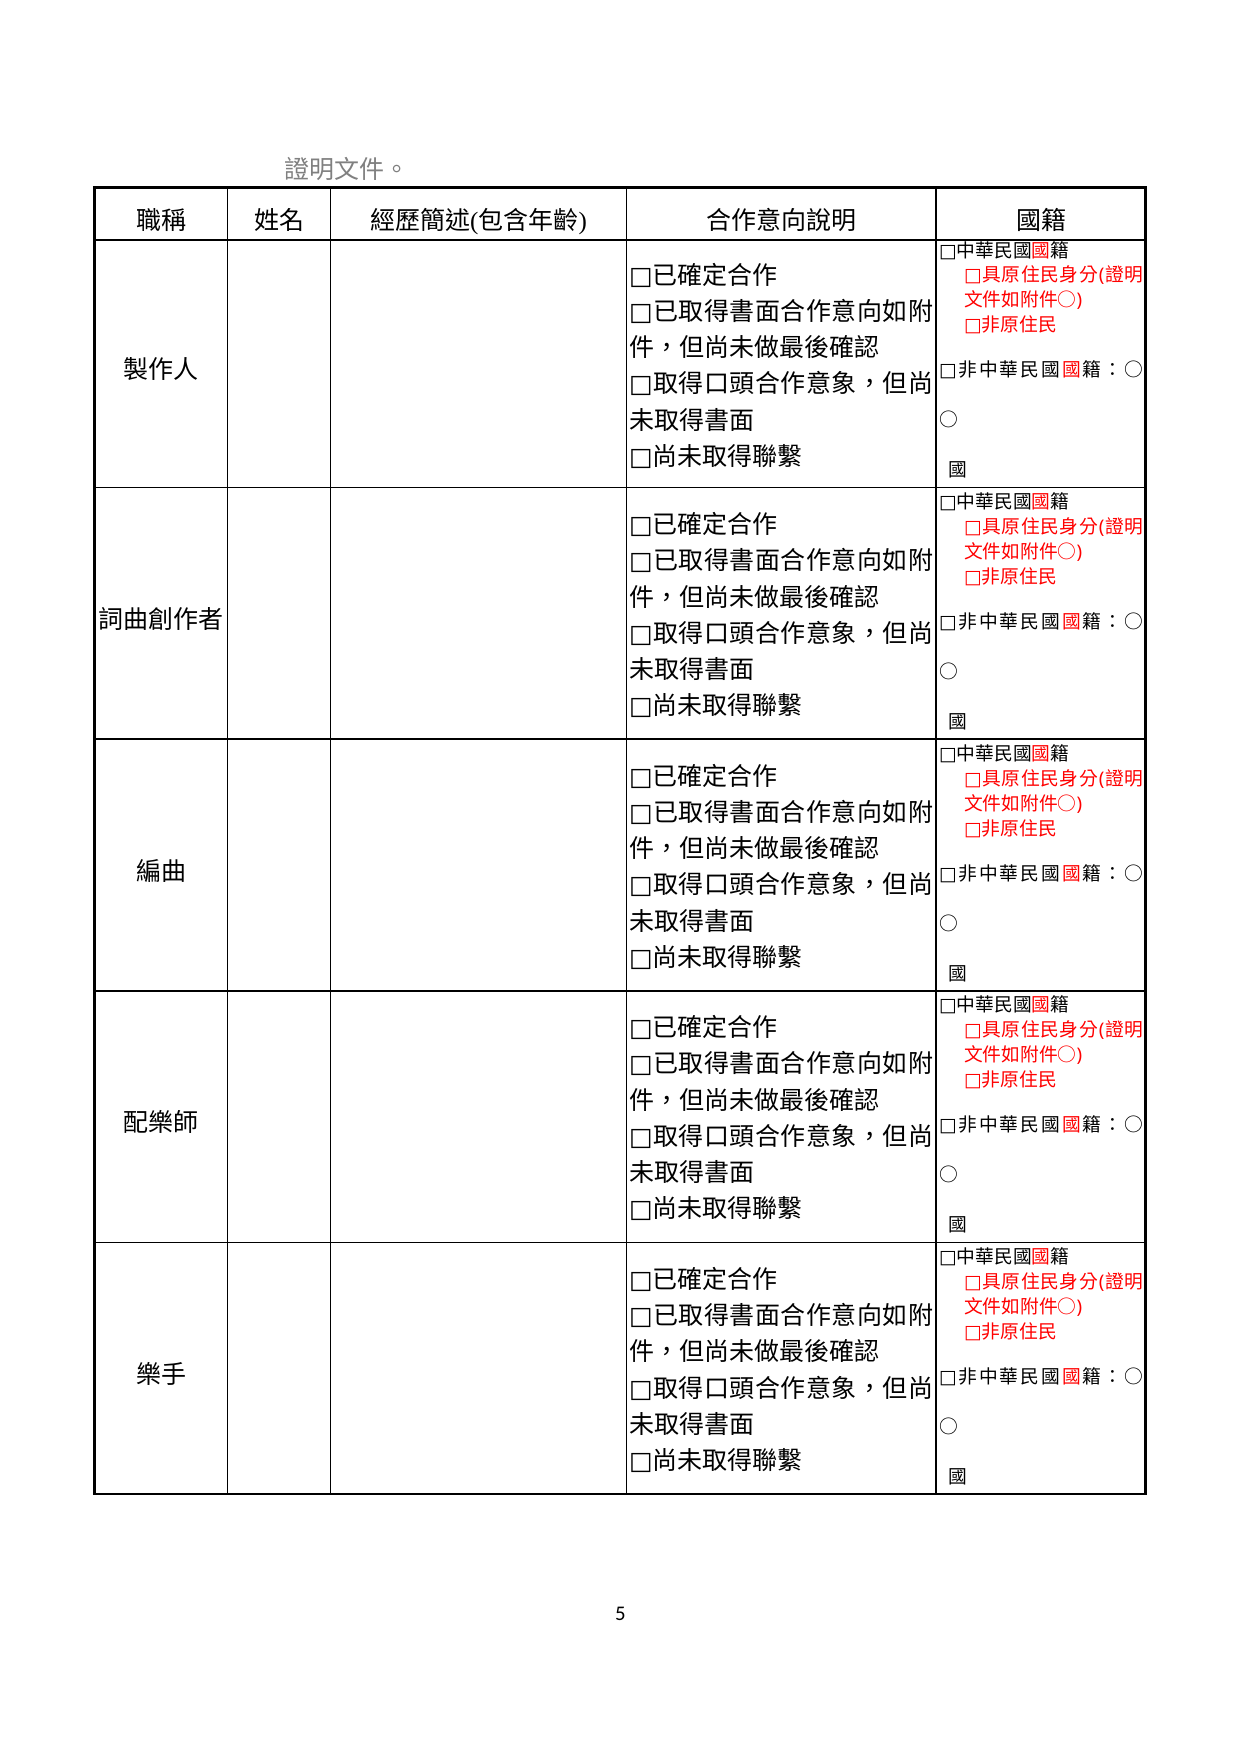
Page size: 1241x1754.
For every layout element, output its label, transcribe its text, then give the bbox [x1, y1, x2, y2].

table_cell 樂手 [96, 1243, 227, 1493]
table_cell 配樂師 [96, 992, 227, 1241]
table_cell [228, 488, 330, 738]
table_cell 製作人 [96, 241, 227, 487]
table_cell [228, 241, 330, 487]
table_cell □中華民國國籍 □具原住民身分(證明文件如附件○) □非原住民 □非中華民國國籍：○○ 國 [937, 992, 1144, 1241]
table_cell □已確定合作 □已取得書面合作意向如附 件，但尚未做最後確認 □取得口頭合作意象，但尚未取得書面 □尚未取得聯繫 [627, 488, 935, 738]
table_cell [228, 1243, 330, 1493]
table_header 職稱 [96, 189, 227, 239]
table_cell [331, 740, 626, 990]
table_cell □已確定合作 □已取得書面合作意向如附 件，但尚未做最後確認 □取得口頭合作意象，但尚未取得書面 □尚未取得聯繫 [627, 241, 935, 487]
table_cell □中華民國國籍 □具原住民身分(證明文件如附件○) □非原住民 □非中華民國國籍：○○ 國 [937, 488, 1144, 738]
table_cell □中華民國國籍 □具原住民身分(證明文件如附件○) □非原住民 □非中華民國國籍：○○ 國 [937, 1243, 1144, 1493]
table_cell [228, 992, 330, 1241]
table_cell □已確定合作 □已取得書面合作意向如附 件，但尚未做最後確認 □取得口頭合作意象，但尚未取得書面 □尚未取得聯繫 [627, 740, 935, 990]
table_cell □已確定合作 □已取得書面合作意向如附 件，但尚未做最後確認 □取得口頭合作意象，但尚未取得書面 □尚未取得聯繫 [627, 992, 935, 1241]
table_header 姓名 [228, 189, 330, 239]
list 證明文件。 [247, 150, 1053, 186]
table_cell [331, 241, 626, 487]
table_header 經歷簡述(包含年齡) [331, 189, 626, 239]
table_cell [331, 1243, 626, 1493]
table_cell [331, 488, 626, 738]
table_cell [331, 992, 626, 1241]
table_cell [228, 740, 330, 990]
table_cell 詞曲創作者 [96, 488, 227, 738]
table_cell □中華民國國籍 □具原住民身分(證明文件如附件○) □非原住民 □非中華民國國籍：○○ 國 [937, 241, 1144, 487]
table_header 合作意向說明 [627, 189, 935, 239]
table_header 國籍 [937, 189, 1144, 239]
table_cell □已確定合作 □已取得書面合作意向如附 件，但尚未做最後確認 □取得口頭合作意象，但尚未取得書面 □尚未取得聯繫 [627, 1243, 935, 1493]
table_cell 編曲 [96, 740, 227, 990]
table_cell □中華民國國籍 □具原住民身分(證明文件如附件○) □非原住民 □非中華民國國籍：○○ 國 [937, 740, 1144, 990]
